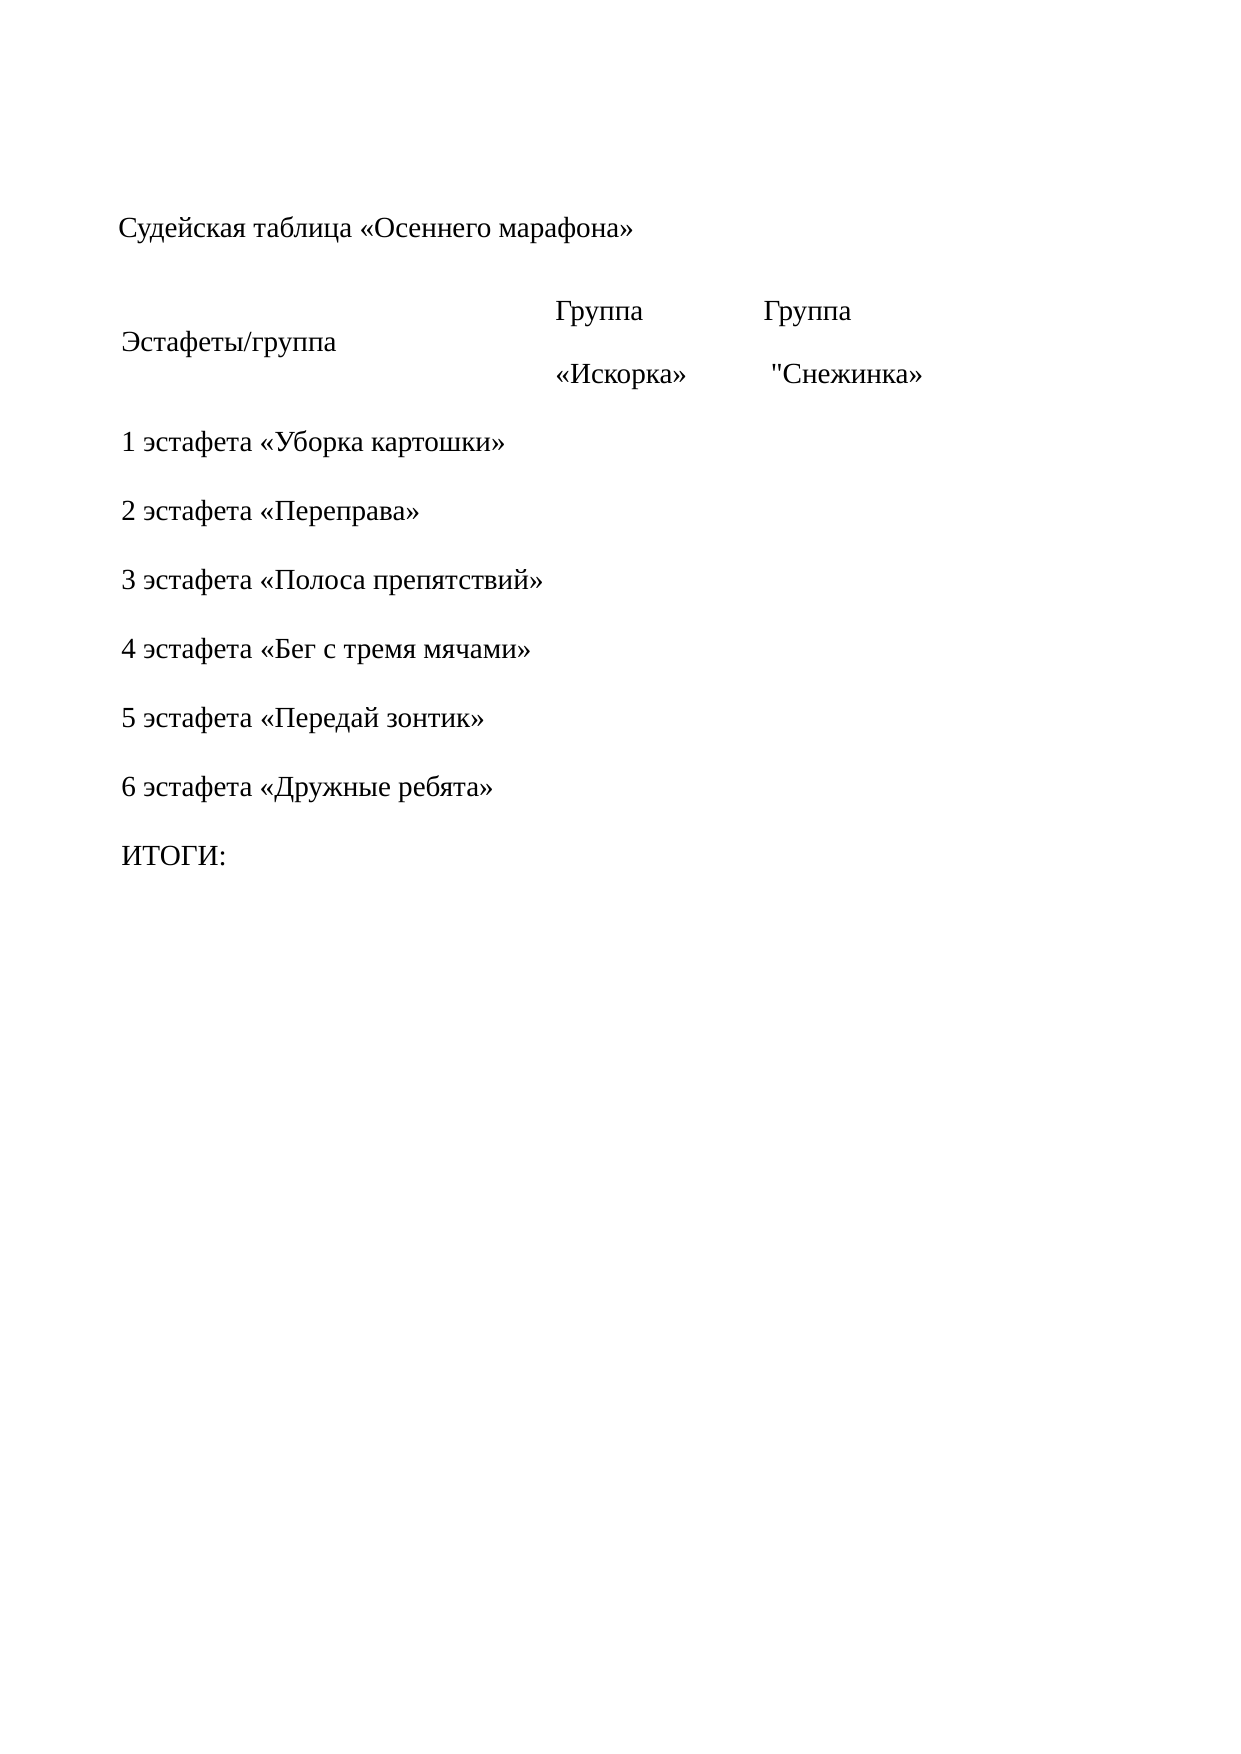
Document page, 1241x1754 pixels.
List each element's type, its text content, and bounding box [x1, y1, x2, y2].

text Судейская таблица «Осеннего марафона» [118, 210, 1122, 244]
table_cell 3 эстафета «Полоса препятствий» [118, 559, 552, 628]
table_cell [552, 491, 760, 559]
table_cell [552, 835, 760, 904]
table_cell [760, 835, 969, 904]
table_cell [552, 559, 760, 628]
table_cell [552, 697, 760, 766]
table_cell [760, 422, 969, 491]
table_header Эстафеты/группа [118, 290, 552, 422]
table_header Группа «Искорка» [552, 290, 760, 422]
table_cell [760, 697, 969, 766]
table_cell [760, 628, 969, 697]
table_header Группа "Снежинка» [760, 290, 969, 422]
table_cell [552, 766, 760, 835]
table_cell [760, 491, 969, 559]
table_cell 5 эстафета «Передай зонтик» [118, 697, 552, 766]
table_cell [760, 766, 969, 835]
table_cell 4 эстафета «Бег с тремя мячами» [118, 628, 552, 697]
table_cell 2 эстафета «Переправа» [118, 491, 552, 559]
table_cell 6 эстафета «Дружные ребята» [118, 766, 552, 835]
table_cell [552, 628, 760, 697]
table_cell ИТОГИ: [118, 835, 552, 904]
table_cell [552, 422, 760, 491]
table_cell [760, 559, 969, 628]
table_cell 1 эстафета «Уборка картошки» [118, 422, 552, 491]
